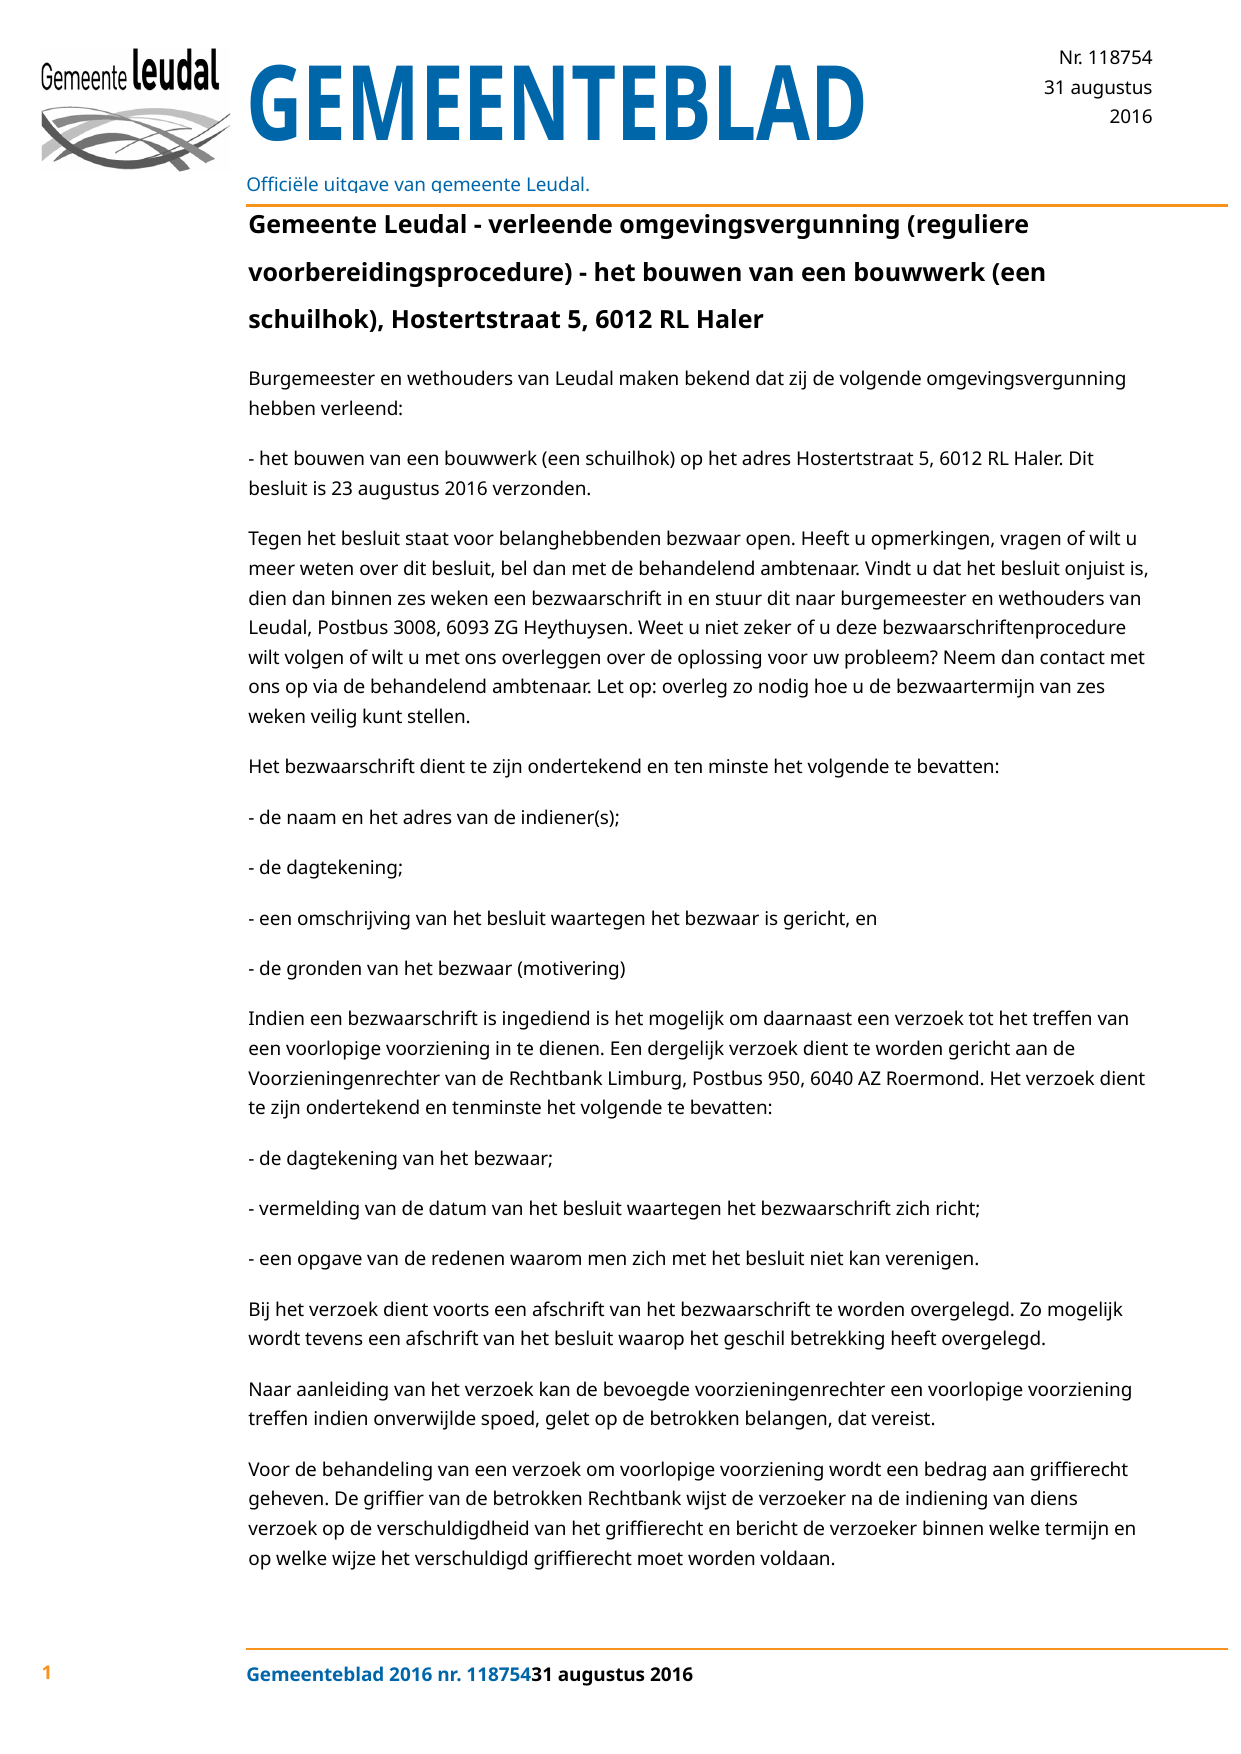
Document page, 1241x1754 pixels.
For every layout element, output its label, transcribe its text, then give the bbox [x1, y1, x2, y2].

text Bij het verzoek dient voorts een afschrift van het bezwaarschrift te worden overgelegd. Zo mogelijk wordt tevens een afschrift van het besluit waarop het geschil betrekking heeft overgelegd. [248, 1296, 1152, 1351]
text Indien een bezwaarschrift is ingediend is het mogelijk om daarnaast een verzoek tot het treffen van een voorlopige voorziening in te dienen. Een dergelijk verzoek dient te worden gericht aan de Voorzieningenrechter van de Rechtbank Limburg, Postbus 950, 6040 AZ Roermond. Het verzoek dient te zijn ondertekend en tenminste het volgende te bevatten: [248, 1006, 1152, 1120]
text Voor de behandeling van een verzoek om voorlopige voorziening wordt een bedrag aan griffierecht geheven. De griffier van de betrokken Rechtbank wijst de verzoeker na de indiening van diens verzoek op de verschuldigdheid van het griffierecht en bericht de verzoeker binnen welke termijn en op welke wijze het verschuldigd griffierecht moet worden voldaan. [248, 1456, 1152, 1570]
text Naar aanleiding van het verzoek kan de bevoegde voorzieningenrechter een voorlopige voorziening treffen indien onverwijlde spoed, gelet op de betrokken belangen, dat vereist. [248, 1376, 1152, 1431]
text Tegen het besluit staat voor belanghebbenden bezwaar open. Heeft u opmerkingen, vragen of wilt u meer weten over dit besluit, bel dan met de behandelend ambtenaar. Vindt u dat het besluit onjuist is, dien dan binnen zes weken een bezwaarschrift in en stuur dit naar burgemeester en wethouders van Leudal, Postbus 3008, 6093 ZG Heythuysen. Weet u niet zeker of u deze bezwaarschriftenprocedure wilt volgen of wilt u met ons overleggen over de oplossing voor uw probleem? Neem dan contact met ons op via de behandelend ambtenaar. Let op: overleg zo nodig hoe u de bezwaartermijn van zes weken veilig kunt stellen. [248, 526, 1152, 729]
text - het bouwen van een bouwwerk (een schuilhok) op het adres Hostertstraat 5, 6012 RL Haler. Dit besluit is 23 augustus 2016 verzonden. [248, 446, 1152, 501]
text - een opgave van de redenen waarom men zich met het besluit niet kan verenigen. [248, 1246, 1152, 1271]
text - de dagtekening van het bezwaar; [248, 1145, 1152, 1170]
text - een omschrijving van het besluit waartegen het bezwaar is gericht, en [248, 905, 1152, 930]
text - de naam en het adres van de indiener(s); [248, 804, 1152, 829]
text - de dagtekening; [248, 854, 1152, 880]
text Burgemeester en wethouders van Leudal maken bekend dat zij de volgende omgevingsvergunning hebben verleend: [248, 366, 1152, 421]
text Gemeente Leudal - verleende omgevingsvergunning (reguliere voorbereidingsprocedure) - het bouwen van een bouwwerk (een schuilhok), Hostertstraat 5, 6012 RL Haler [248, 207, 1152, 336]
text - de gronden van het bezwaar (motivering) [248, 955, 1152, 981]
picture [41, 47, 231, 172]
text - vermelding van de datum van het besluit waartegen het bezwaarschrift zich richt; [248, 1195, 1152, 1221]
text Het bezwaarschrift dient te zijn ondertekend en ten minste het volgende te bevatten: [248, 753, 1152, 779]
